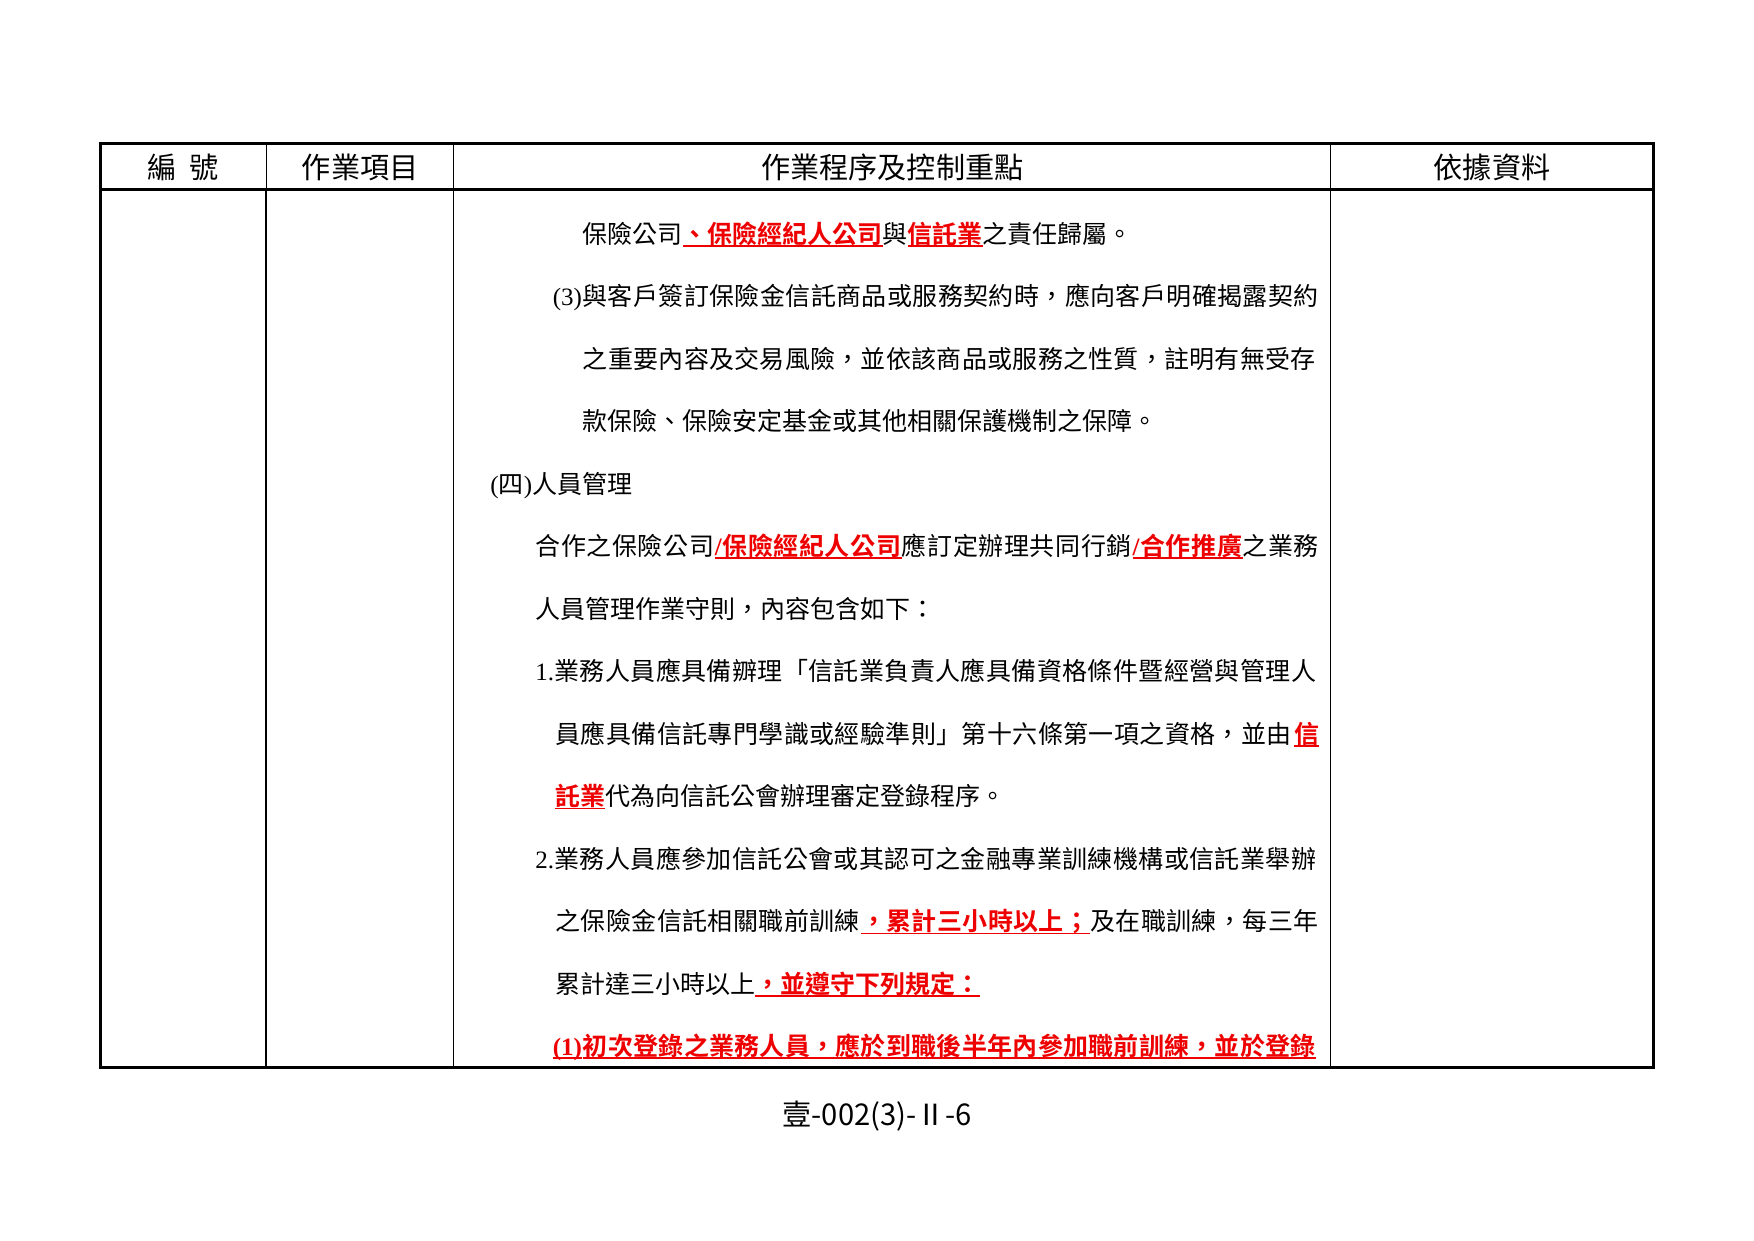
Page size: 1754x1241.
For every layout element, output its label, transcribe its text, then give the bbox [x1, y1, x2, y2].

table_cell 保險公司、保險經紀人公司與信託業之責任歸屬。 (3)與客戶簽訂保險金信託商品或服務契約時，應向客戶明確揭露契約之重要內容及交易風險，並依該商品或服務之性質，註明有無受存款保險、保險安定基金或其他相關保護機制之保障。 (四)人員管理 合作之保險公司/保險經紀人公司應訂定辦理共同行銷/合作推廣之業務人員管理作業守則，內容包含如下： 1.業務人員應具備辧理「信託業負責人應具備資格條件暨經營與管理人員應具備信託專門學識或經驗準則」第十六條第一項之資格，並由信託業代為向信託公會辦理審定登錄程序。 2.業務人員應參加信託公會或其認可之金融專業訓練機構或信託業舉辦之保險金信託相關職前訓練，累計三小時以上；及在職訓練，每三年累計達三小時以上，並遵守下列規定： (1) 初次登錄之業務人員，應於到職後半年內參加職前訓練，並於登錄 [454, 191, 1330, 1066]
table_header 作業項目 [267, 145, 453, 187]
table_cell [267, 191, 453, 1066]
table_header 編 號 [102, 145, 266, 187]
table_header 依據資料 [1331, 145, 1652, 187]
table_header 作業程序及控制重點 [454, 145, 1330, 187]
table_cell [1331, 191, 1652, 1066]
table_cell [102, 191, 265, 1066]
